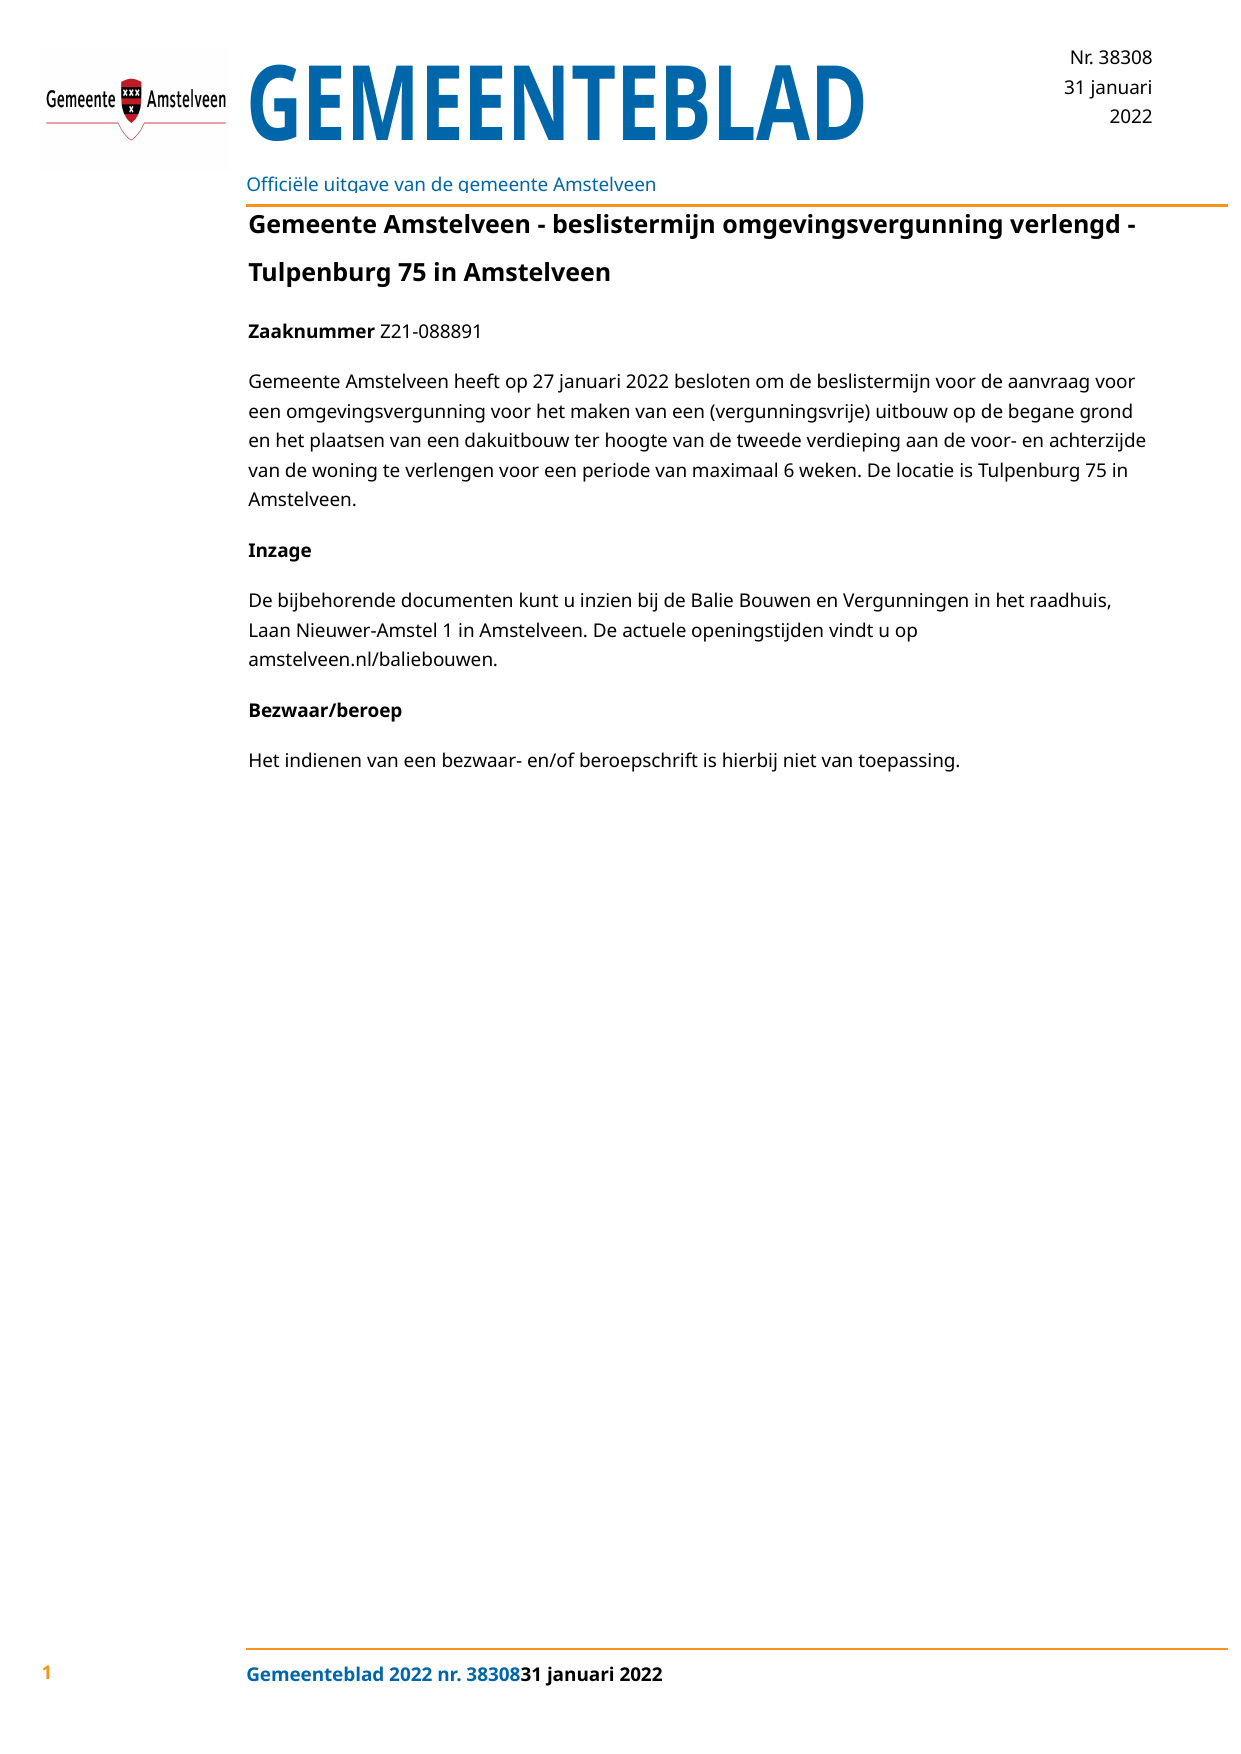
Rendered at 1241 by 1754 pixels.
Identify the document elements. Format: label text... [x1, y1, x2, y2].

text Gemeente Amstelveen - beslistermijn omgevingsvergunning verlengd - Tulpenburg 75 in Amstelveen [248, 207, 1152, 288]
text Gemeente Amstelveen heeft op 27 januari 2022 besloten om de beslistermijn voor de aanvraag voor een omgevingsvergunning voor het maken van een (vergunningsvrije) uitbouw op de begane grond en het plaatsen van een dakuitbouw ter hoogte van de tweede verdieping aan de voor- en achterzijde van de woning te verlengen voor een periode van maximaal 6 weken. De locatie is Tulpenburg 75 in Amstelveen. [248, 368, 1152, 512]
text Zaaknummer Z21-088891 [248, 318, 1152, 344]
text Het indienen van een bezwaar- en/of beroepschrift is hierbij niet van toepassing. [248, 747, 1152, 773]
text Inzage [248, 537, 1152, 563]
text Bezwaar/beroep [248, 697, 1152, 723]
text De bijbehorende documenten kunt u inzien bij de Balie Bouwen en Vergunningen in het raadhuis, Laan Nieuwer-Amstel 1 in Amstelveen. De actuele openingstijden vindt u op amstelveen.nl/baliebouwen. [248, 587, 1152, 672]
picture [41, 47, 231, 172]
